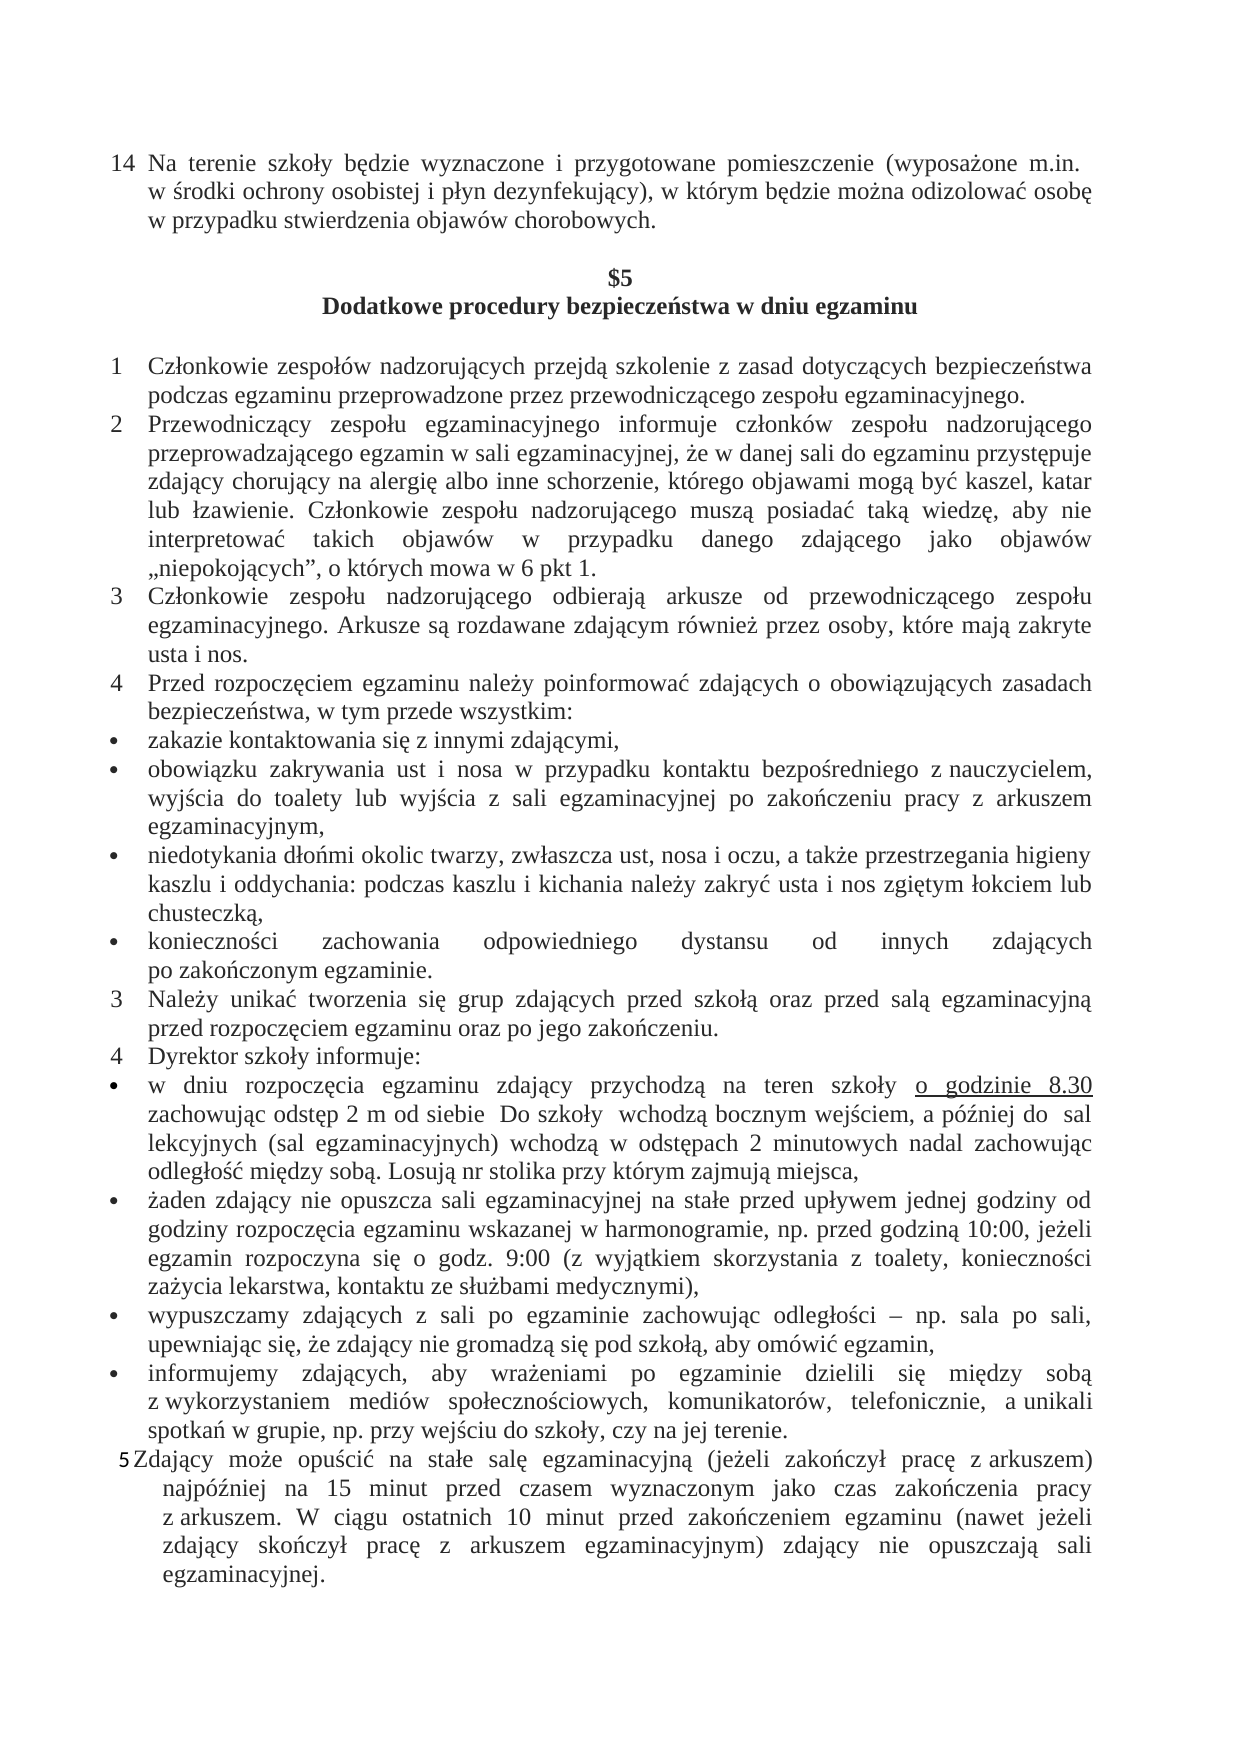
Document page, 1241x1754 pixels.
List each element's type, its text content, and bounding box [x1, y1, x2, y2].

list Należy unikać tworzenia się grup zdających przed szkołą oraz przed salą egzaminacyjną przed rozpoczęciem egzaminu oraz po jego zakończeniu. [110, 984, 1093, 1041]
list Na terenie szkoły będzie wyznaczone i przygotowane pomieszczenie (wyposażone m.in. w środki ochrony osobistej i płyn dezynfekujący), w którym będzie można odizolować osobę w przypadku stwierdzenia objawów chorobowych. [110, 148, 1093, 234]
text Dodatkowe procedury bezpieczeństwa w dniu egzaminu [148, 291, 1093, 320]
list obowiązku zakrywania ust i nosa w przypadku kontaktu bezpośredniego z nauczycielem, wyjścia do toalety lub wyjścia z sali egzaminacyjnej po zakończeniu pracy z arkuszem egzaminacyjnym, [110, 754, 1093, 840]
list Członkowie zespołu nadzorującego odbierają arkusze od przewodniczącego zespołu egzaminacyjnego. Arkusze są rozdawane zdającym również przez osoby, które mają zakryte usta i nos. [110, 581, 1093, 668]
list niedotykania dłońmi okolic twarzy, zwłaszcza ust, nosa i oczu, a także przestrzegania higieny kaszlu i oddychania: podczas kaszlu i kichania należy zakryć usta i nos zgiętym łokciem lub chusteczką, [110, 840, 1093, 926]
list Przewodniczący zespołu egzaminacyjnego informuje członków zespołu nadzorującego przeprowadzającego egzamin w sali egzaminacyjnej, że w danej sali do egzaminu przystępuje zdający chorujący na alergię albo inne schorzenie, którego objawami mogą być kaszel, katar lub łzawienie. Członkowie zespołu nadzorującego muszą posiadać taką wiedzę, aby nie interpretować takich objawów w przypadku danego zdającego jako objawów „niepokojących”, o których mowa w 6 pkt 1. [110, 409, 1093, 581]
list wypuszczamy zdających z sali po egzaminie zachowując odległości – np. sala po sali, upewniając się, że zdający nie gromadzą się pod szkołą, aby omówić egzamin, [110, 1300, 1093, 1358]
list informujemy zdających, aby wrażeniami po egzaminie dzielili się między sobą z wykorzystaniem mediów społecznościowych, komunikatorów, telefonicznie, a unikali spotkań w grupie, np. przy wejściu do szkoły, czy na jej terenie. [110, 1358, 1093, 1444]
list Zdający może opuścić na stałe salę egzaminacyjną (jeżeli zakończył pracę z arkuszem) najpóźniej na 15 minut przed czasem wyznaczonym jako czas zakończenia pracy z arkuszem. W ciągu ostatnich 10 minut przed zakończeniem egzaminu (nawet jeżeli zdający skończył pracę z arkuszem egzaminacyjnym) zdający nie opuszczają sali egzaminacyjnej. [118, 1444, 1093, 1588]
list żaden zdający nie opuszcza sali egzaminacyjnej na stałe przed upływem jednej godziny od godziny rozpoczęcia egzaminu wskazanej w harmonogramie, np. przed godziną 10:00, jeżeli egzamin rozpoczyna się o godz. 9:00 (z wyjątkiem skorzystania z toalety, konieczności zażycia lekarstwa, kontaktu ze służbami medycznymi), [110, 1185, 1093, 1300]
list zakazie kontaktowania się z innymi zdającymi, [110, 725, 1093, 754]
list w dniu rozpoczęcia egzaminu zdający przychodzą na teren szkoły o godzinie 8.30 zachowując odstęp 2 m od siebie Do szkoły wchodzą bocznym wejściem, a później do sal lekcyjnych (sal egzaminacyjnych) wchodzą w odstępach 2 minutowych nadal zachowując odległość między sobą. Losują nr stolika przy którym zajmują miejsca, [110, 1070, 1093, 1185]
list Członkowie zespołów nadzorujących przejdą szkolenie z zasad dotyczących bezpieczeństwa podczas egzaminu przeprowadzone przez przewodniczącego zespołu egzaminacyjnego. [110, 351, 1093, 409]
text $5 [148, 263, 1093, 291]
list Dyrektor szkoły informuje: [110, 1041, 1093, 1070]
list Przed rozpoczęciem egzaminu należy poinformować zdających o obowiązujących zasadach bezpieczeństwa, w tym przede wszystkim: [110, 668, 1093, 725]
list konieczności zachowania odpowiedniego dystansu od innych zdających po zakończonym egzaminie. [110, 926, 1093, 984]
